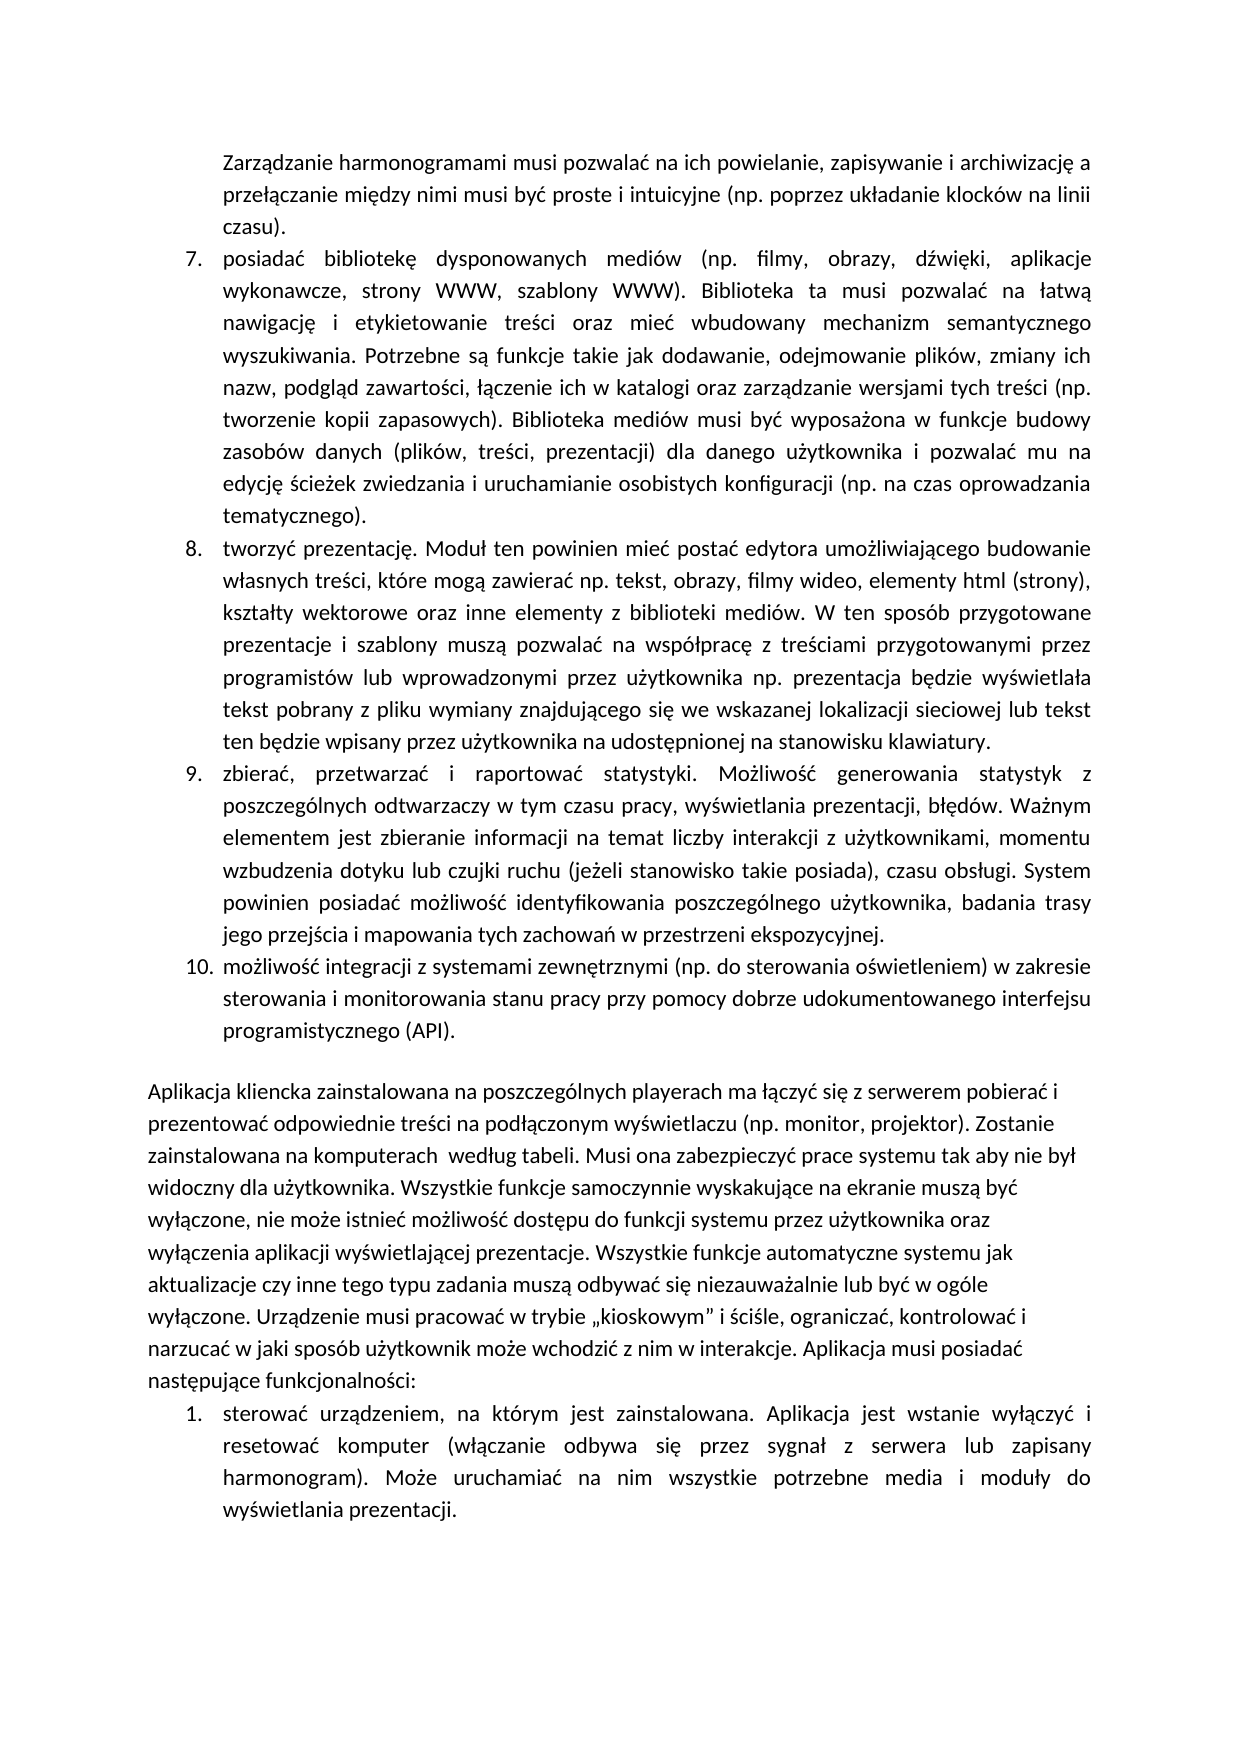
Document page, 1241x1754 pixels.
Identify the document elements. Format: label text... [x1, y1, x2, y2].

list Zarządzanie harmonogramami musi pozwalać na ich powielanie, zapisywanie i archiwizację a przełączanie między nimi musi być proste i intuicyjne (np. poprzez układanie klocków na linii czasu). [185, 148, 1093, 240]
list możliwość integracji z systemami zewnętrznymi (np. do sterowania oświetleniem) w zakresie sterowania i monitorowania stanu pracy przy pomocy dobrze udokumentowanego interfejsu programistycznego (API). [185, 952, 1093, 1045]
list posiadać bibliotekę dysponowanych mediów (np. filmy, obrazy, dźwięki, aplikacje wykonawcze, strony WWW, szablony WWW). Biblioteka ta musi pozwalać na łatwą nawigację i etykietowanie treści oraz mieć wbudowany mechanizm semantycznego wyszukiwania. Potrzebne są funkcje takie jak dodawanie, odejmowanie plików, zmiany ich nazw, podgląd zawartości, łączenie ich w katalogi oraz zarządzanie wersjami tych treści (np. tworzenie kopii zapasowych). Biblioteka mediów musi być wyposażona w funkcje budowy zasobów danych (plików, treści, prezentacji) dla danego użytkownika i pozwalać mu na edycję ścieżek zwiedzania i uruchamianie osobistych konfiguracji (np. na czas oprowadzania tematycznego). [185, 244, 1093, 530]
list tworzyć prezentację. Moduł ten powinien mieć postać edytora umożliwiającego budowanie własnych treści, które mogą zawierać np. tekst, obrazy, filmy wideo, elementy html (strony), kształty wektorowe oraz inne elementy z biblioteki mediów. W ten sposób przygotowane prezentacje i szablony muszą pozwalać na współpracę z treściami przygotowanymi przez programistów lub wprowadzonymi przez użytkownika np. prezentacja będzie wyświetlała tekst pobrany z pliku wymiany znajdującego się we wskazanej lokalizacji sieciowej lub tekst ten będzie wpisany przez użytkownika na udostępnionej na stanowisku klawiatury. [185, 534, 1093, 755]
list zbierać, przetwarzać i raportować statystyki. Możliwość generowania statystyk z poszczególnych odtwarzaczy w tym czasu pracy, wyświetlania prezentacji, błędów. Ważnym elementem jest zbieranie informacji na temat liczby interakcji z użytkownikami, momentu wzbudzenia dotyku lub czujki ruchu (jeżeli stanowisko takie posiada), czasu obsługi. System powinien posiadać możliwość identyfikowania poszczególnego użytkownika, badania trasy jego przejścia i mapowania tych zachowań w przestrzeni ekspozycyjnej. [185, 759, 1093, 948]
list sterować urządzeniem, na którym jest zainstalowana. Aplikacja jest wstanie wyłączyć i resetować komputer (włączanie odbywa się przez sygnał z serwera lub zapisany harmonogram). Może uruchamiać na nim wszystkie potrzebne media i moduły do wyświetlania prezentacji. [185, 1399, 1093, 1523]
text Aplikacja kliencka zainstalowana na poszczególnych playerach ma łączyć się z serwerem pobierać i prezentować odpowiednie treści na podłączonym wyświetlaczu (np. monitor, projektor). Zostanie zainstalowana na komputerach według tabeli. Musi ona zabezpieczyć prace systemu tak aby nie był widoczny dla użytkownika. Wszystkie funkcje samoczynnie wyskakujące na ekranie muszą być wyłączone, nie może istnieć możliwość dostępu do funkcji systemu przez użytkownika oraz wyłączenia aplikacji wyświetlającej prezentacje. Wszystkie funkcje automatyczne systemu jak aktualizacje czy inne tego typu zadania muszą odbywać się niezauważalnie lub być w ogóle wyłączone. Urządzenie musi pracować w trybie „kioskowym” i ściśle, ograniczać, kontrolować i narzucać w jaki sposób użytkownik może wchodzić z nim w interakcje. Aplikacja musi posiadać następujące funkcjonalności: [148, 1077, 1093, 1394]
